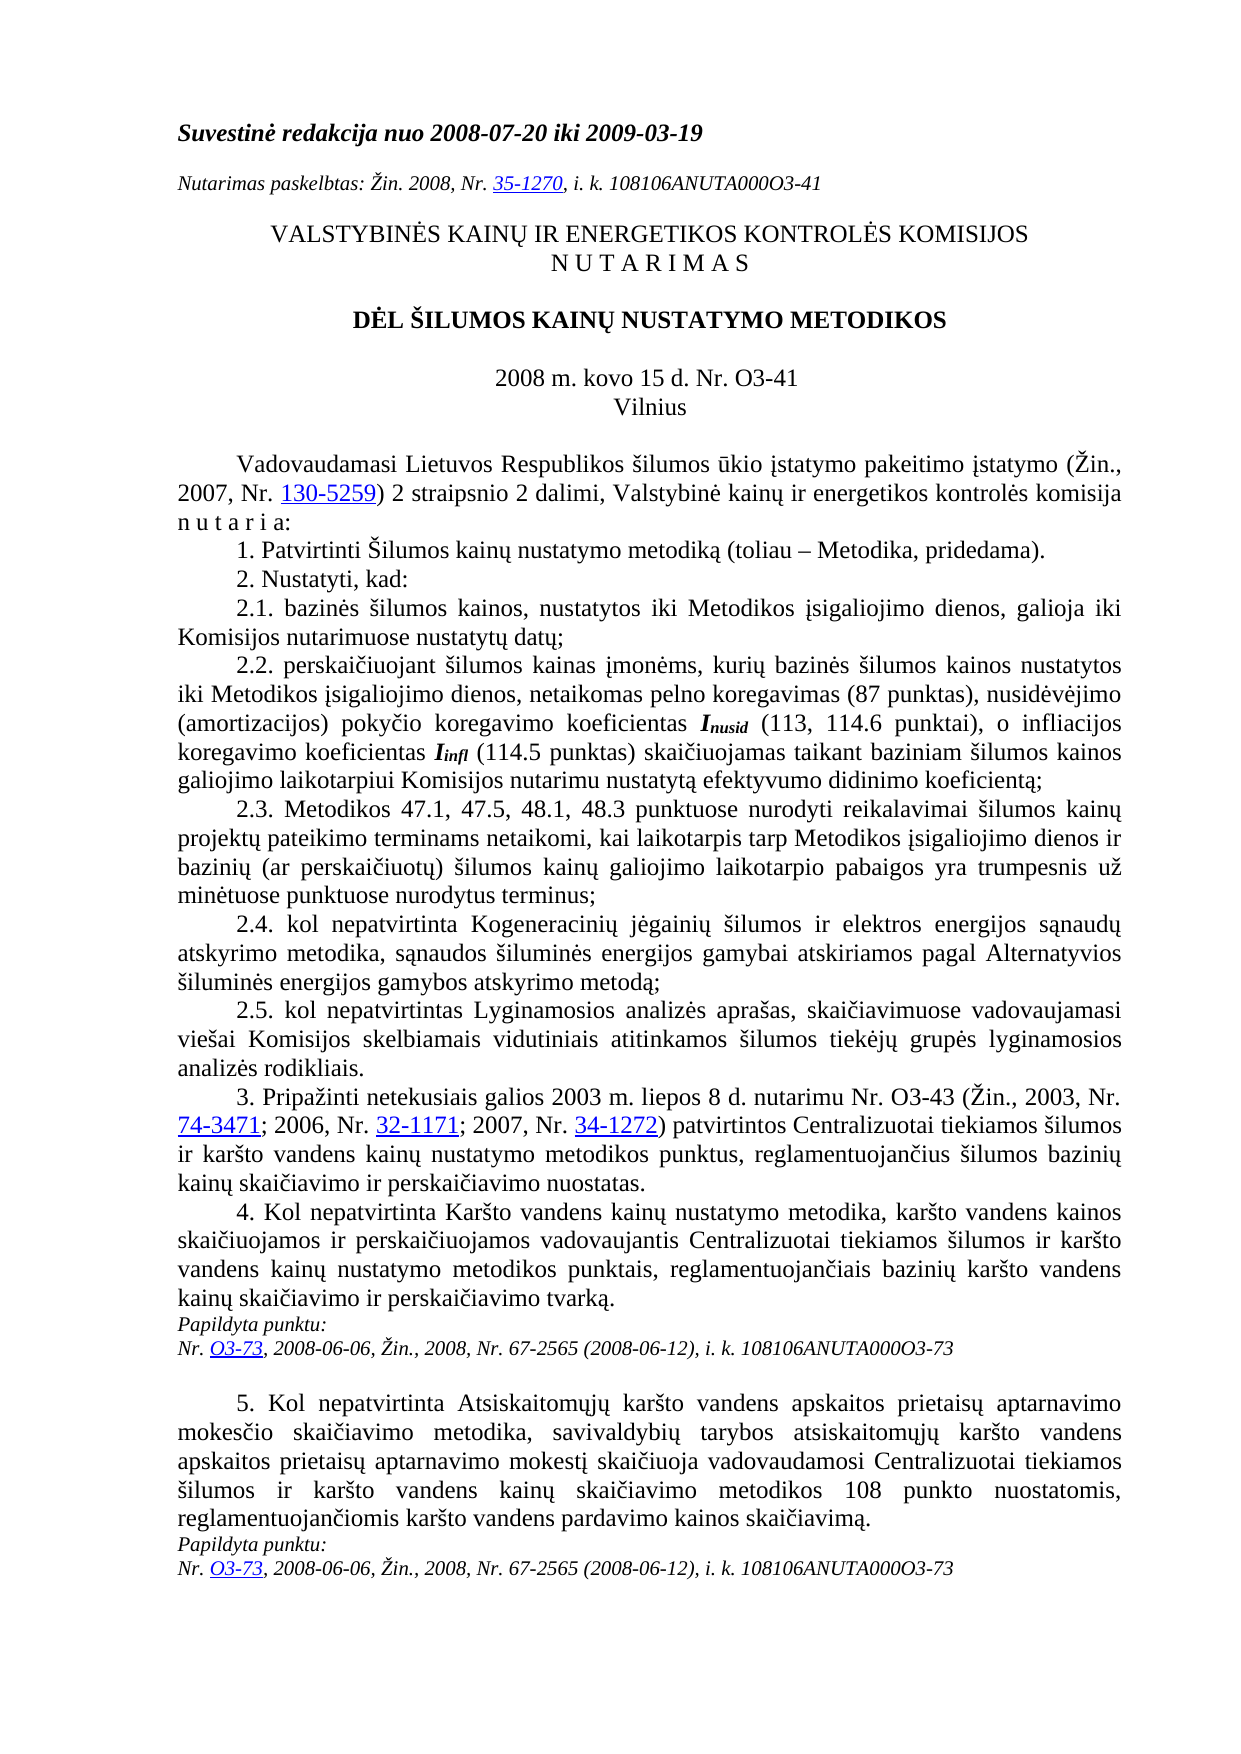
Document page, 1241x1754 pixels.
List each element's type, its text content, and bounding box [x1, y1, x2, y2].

text 1. Patvirtinti Šilumos kainų nustatymo metodiką (toliau – Metodika, pridedama). [177, 535, 1122, 564]
text DĖL ŠILUMOS KAINŲ NUSTATYMO METODIKOS [177, 305, 1122, 334]
text Vilnius [177, 392, 1122, 420]
text 2.1. bazinės šilumos kainos, nustatytos iki Metodikos įsigaliojimo dienos, galioja iki Komisijos nutarimuose nustatytų datų; [177, 593, 1122, 650]
text Papildyta punktu: [177, 1532, 1122, 1556]
text NUTARIMAS [177, 248, 1122, 277]
text VALSTYBINĖS KAINŲ IR ENERGETIKOS KONTROLĖS KOMISIJOS [177, 219, 1122, 248]
text Nr. O3-73, 2008-06-06, Žin., 2008, Nr. 67-2565 (2008-06-12), i. k. 108106ANUTA000O3-73 [177, 1336, 1122, 1360]
text Vadovaudamasi Lietuvos Respublikos šilumos ūkio įstatymo pakeitimo įstatymo (Žin., 2007, Nr. 130-5259) 2 straipsnio 2 dalimi, Valstybinė kainų ir energetikos kontrolės komisija nutaria: [177, 449, 1122, 535]
text 2. Nustatyti, kad: [177, 564, 1122, 593]
text 2.5. kol nepatvirtintas Lyginamosios analizės aprašas, skaičiavimuose vadovaujamasi viešai Komisijos skelbiamais vidutiniais atitinkamos šilumos tiekėjų grupės lyginamosios analizės rodikliais. [177, 995, 1122, 1082]
text Nr. O3-73, 2008-06-06, Žin., 2008, Nr. 67-2565 (2008-06-12), i. k. 108106ANUTA000O3-73 [177, 1556, 1122, 1580]
text Suvestinė redakcija nuo 2008-07-20 iki 2009-03-19 [177, 118, 1122, 147]
text 3. Pripažinti netekusiais galios 2003 m. liepos 8 d. nutarimu Nr. O3-43 (Žin., 2003, Nr. 74-3471; 2006, Nr. 32-1171; 2007, Nr. 34-1272) patvirtintos Centralizuotai tiekiamos šilumos ir karšto vandens kainų nustatymo metodikos punktus, reglamentuojančius šilumos bazinių kainų skaičiavimo ir perskaičiavimo nuostatas. [177, 1082, 1122, 1197]
text Papildyta punktu: [177, 1312, 1122, 1336]
text 2.4. kol nepatvirtinta Kogeneracinių jėgainių šilumos ir elektros energijos sąnaudų atskyrimo metodika, sąnaudos šiluminės energijos gamybai atskiriamos pagal Alternatyvios šiluminės energijos gamybos atskyrimo metodą; [177, 909, 1122, 995]
text 4. Kol nepatvirtinta Karšto vandens kainų nustatymo metodika, karšto vandens kainos skaičiuojamos ir perskaičiuojamos vadovaujantis Centralizuotai tiekiamos šilumos ir karšto vandens kainų nustatymo metodikos punktais, reglamentuojančiais bazinių karšto vandens kainų skaičiavimo ir perskaičiavimo tvarką. [177, 1197, 1122, 1312]
text 2.2. perskaičiuojant šilumos kainas įmonėms, kurių bazinės šilumos kainos nustatytos iki Metodikos įsigaliojimo dienos, netaikomas pelno koregavimas (87 punktas), nusidėvėjimo (amortizacijos) pokyčio koregavimo koeficientas Inusid (113, 114.6 punktai), o infliacijos koregavimo koeficientas Iinfl (114.5 punktas) skaičiuojamas taikant baziniam šilumos kainos galiojimo laikotarpiui Komisijos nutarimu nustatytą efektyvumo didinimo koeficientą; [177, 650, 1122, 794]
text Nutarimas paskelbtas: Žin. 2008, Nr. 35-1270, i. k. 108106ANUTA000O3-41 [177, 171, 1122, 195]
text 2008 m. kovo 15 d. Nr. O3-41 [177, 363, 1122, 392]
text 5. Kol nepatvirtinta Atsiskaitomųjų karšto vandens apskaitos prietaisų aptarnavimo mokesčio skaičiavimo metodika, savivaldybių tarybos atsiskaitomųjų karšto vandens apskaitos prietaisų aptarnavimo mokestį skaičiuoja vadovaudamosi Centralizuotai tiekiamos šilumos ir karšto vandens kainų skaičiavimo metodikos 108 punkto nuostatomis, reglamentuojančiomis karšto vandens pardavimo kainos skaičiavimą. [177, 1388, 1122, 1532]
text 2.3. Metodikos 47.1, 47.5, 48.1, 48.3 punktuose nurodyti reikalavimai šilumos kainų projektų pateikimo terminams netaikomi, kai laikotarpis tarp Metodikos įsigaliojimo dienos ir bazinių (ar perskaičiuotų) šilumos kainų galiojimo laikotarpio pabaigos yra trumpesnis už minėtuose punktuose nurodytus terminus; [177, 794, 1122, 909]
